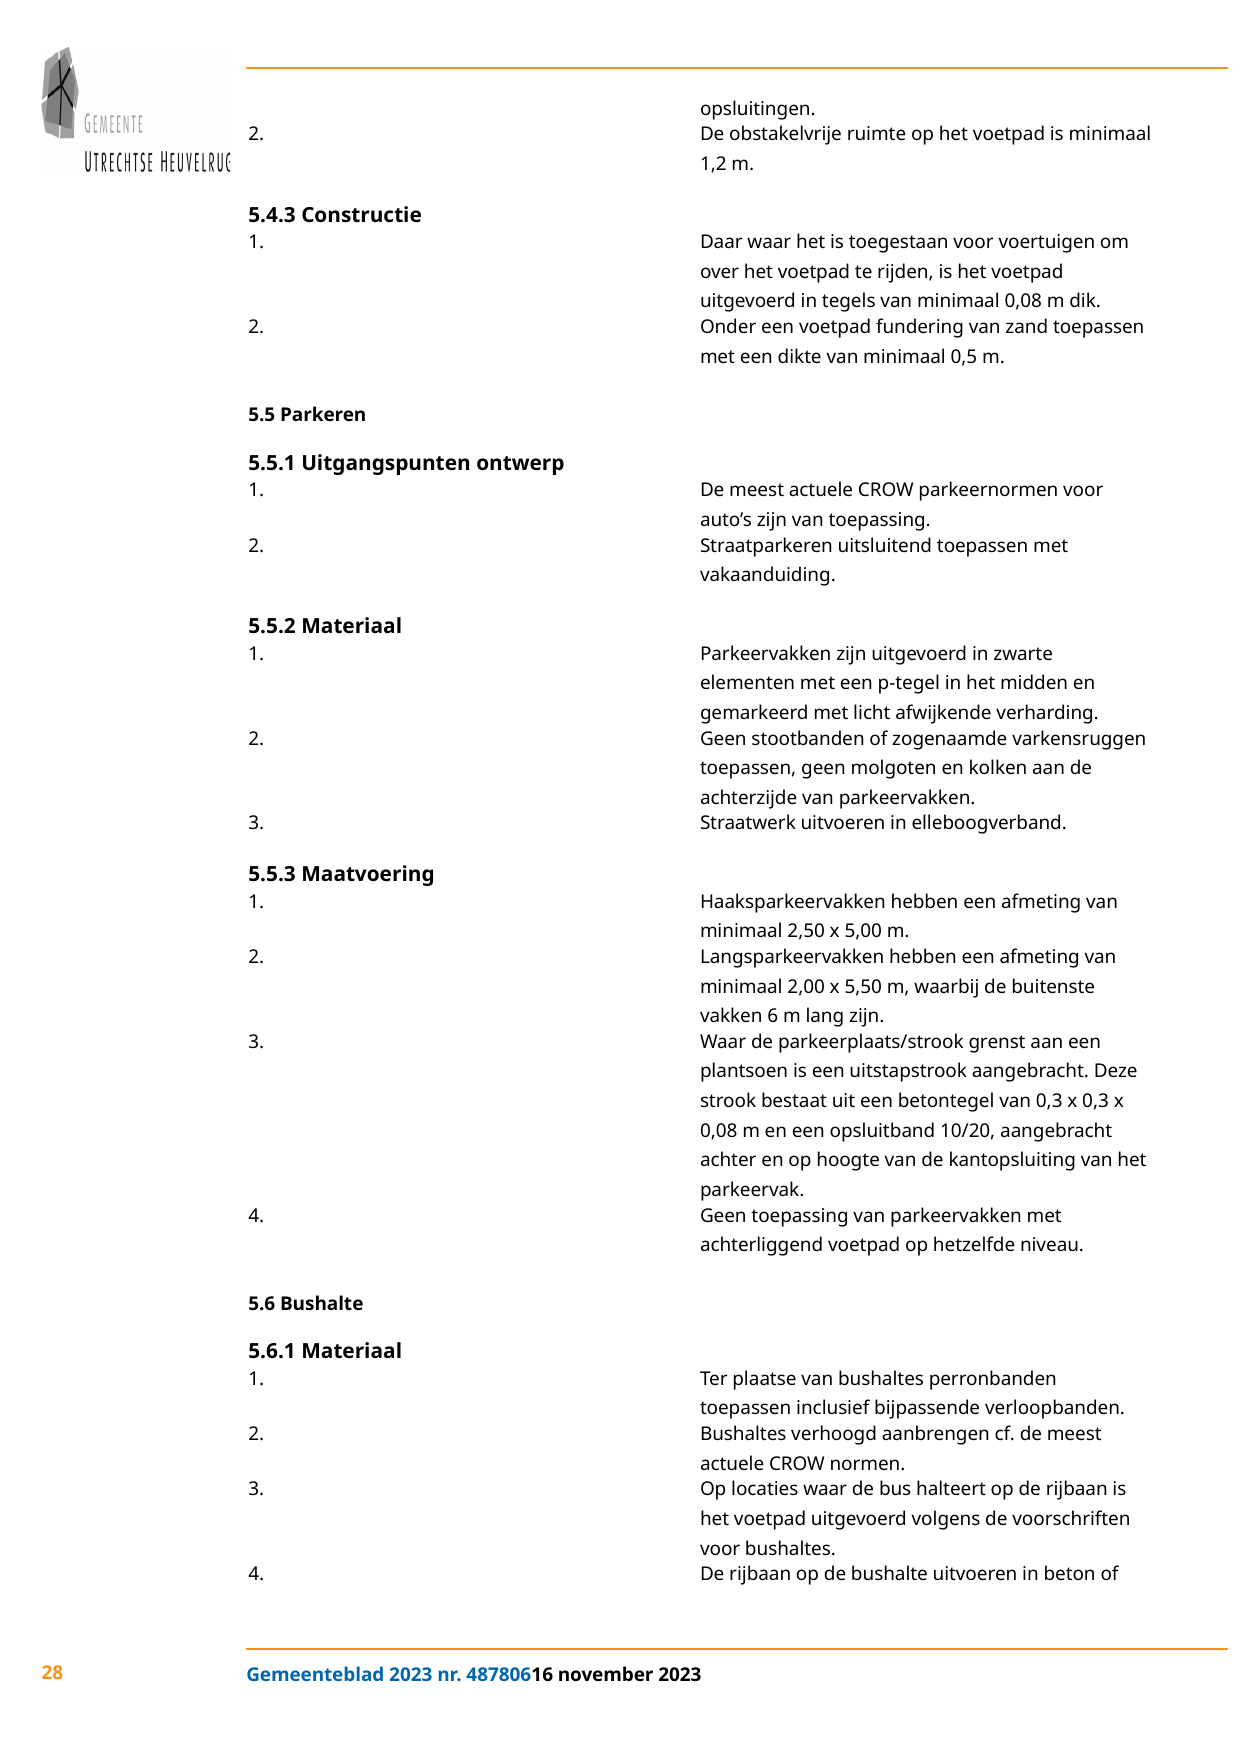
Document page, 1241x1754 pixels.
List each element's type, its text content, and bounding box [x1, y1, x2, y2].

table_header 1. [248, 477, 700, 532]
table_cell Langsparkeervakken hebben een afmeting van minimaal 2,00 x 5,50 m, waarbij de buitenste vakken 6 m lang zijn. [700, 943, 1152, 1028]
table_header De meest actuele CROW parkeernormen voor auto’s zijn van toepassing. [700, 477, 1152, 532]
table_cell Op locaties waar de bus halteert op de rijbaan is het voetpad uitgevoerd volgens de voorschriften voor bushaltes. [700, 1476, 1152, 1561]
table_header [248, 95, 700, 121]
table_header Haaksparkeervakken hebben een afmeting van minimaal 2,50 x 5,00 m. [700, 888, 1152, 943]
table_cell Straatparkeren uitsluitend toepassen met vakaanduiding. [700, 532, 1152, 587]
table_cell 3. [248, 810, 700, 835]
table_cell 2. [248, 943, 700, 1028]
picture [41, 47, 231, 172]
text 5.4.3 Constructie [248, 200, 1152, 228]
table_header 1. [248, 229, 700, 313]
table_cell 4. [248, 1561, 700, 1586]
table_cell 2. [248, 121, 700, 176]
table_header Daar waar het is toegestaan voor voertuigen om over het voetpad te rijden, is het voetpad uitgevoerd in tegels van minimaal 0,08 m dik. [700, 229, 1152, 313]
table_cell 2. [248, 532, 700, 587]
table_cell De obstakelvrije ruimte op het voetpad is minimaal 1,2 m. [700, 121, 1152, 176]
table_header 1. [248, 888, 700, 943]
table_header Ter plaatse van bushaltes perronbanden toepassen inclusief bijpassende verloopbanden. [700, 1365, 1152, 1420]
table_cell Geen stootbanden of zogenaamde varkensruggen toepassen, geen molgoten en kolken aan de achterzijde van parkeervakken. [700, 725, 1152, 809]
table_header 1. [248, 1365, 700, 1420]
table_cell Straatwerk uitvoeren in elleboogverband. [700, 810, 1152, 835]
text 5.5.3 Maatvoering [248, 859, 1152, 888]
text 5.6.1 Materiaal [248, 1336, 1152, 1365]
table_cell 2. [248, 725, 700, 809]
table_header 1. [248, 640, 700, 725]
table_cell Bushaltes verhoogd aanbrengen cf. de meest actuele CROW normen. [700, 1420, 1152, 1476]
table_cell 2. [248, 313, 700, 369]
table_cell Geen toepassing van parkeervakken met achterliggend voetpad op hetzelfde niveau. [700, 1202, 1152, 1257]
table_cell 4. [248, 1202, 700, 1257]
text 5.5.2 Materiaal [248, 611, 1152, 640]
text 5.5 Parkeren [248, 401, 1152, 427]
table_header Parkeervakken zijn uitgevoerd in zwarte elementen met een p-tegel in het midden en gemarkeerd met licht afwijkende verharding. [700, 640, 1152, 725]
table_header opsluitingen. [700, 95, 1152, 121]
table_cell 2. [248, 1420, 700, 1476]
table_cell Onder een voetpad fundering van zand toepassen met een dikte van minimaal 0,5 m. [700, 313, 1152, 369]
table_cell De rijbaan op de bushalte uitvoeren in beton of [700, 1561, 1152, 1586]
table_cell 3. [248, 1028, 700, 1202]
table_cell Waar de parkeerplaats/strook grenst aan een plantsoen is een uitstapstrook aangebracht. Deze strook bestaat uit een betontegel van 0,3 x 0,3 x 0,08 m en een opsluitband 10/20, aangebracht achter en op hoogte van de kantopsluiting van het parkeervak. [700, 1028, 1152, 1202]
text 5.5.1 Uitgangspunten ontwerp [248, 448, 1152, 476]
text 5.6 Bushalte [248, 1290, 1152, 1316]
table_cell 3. [248, 1476, 700, 1561]
